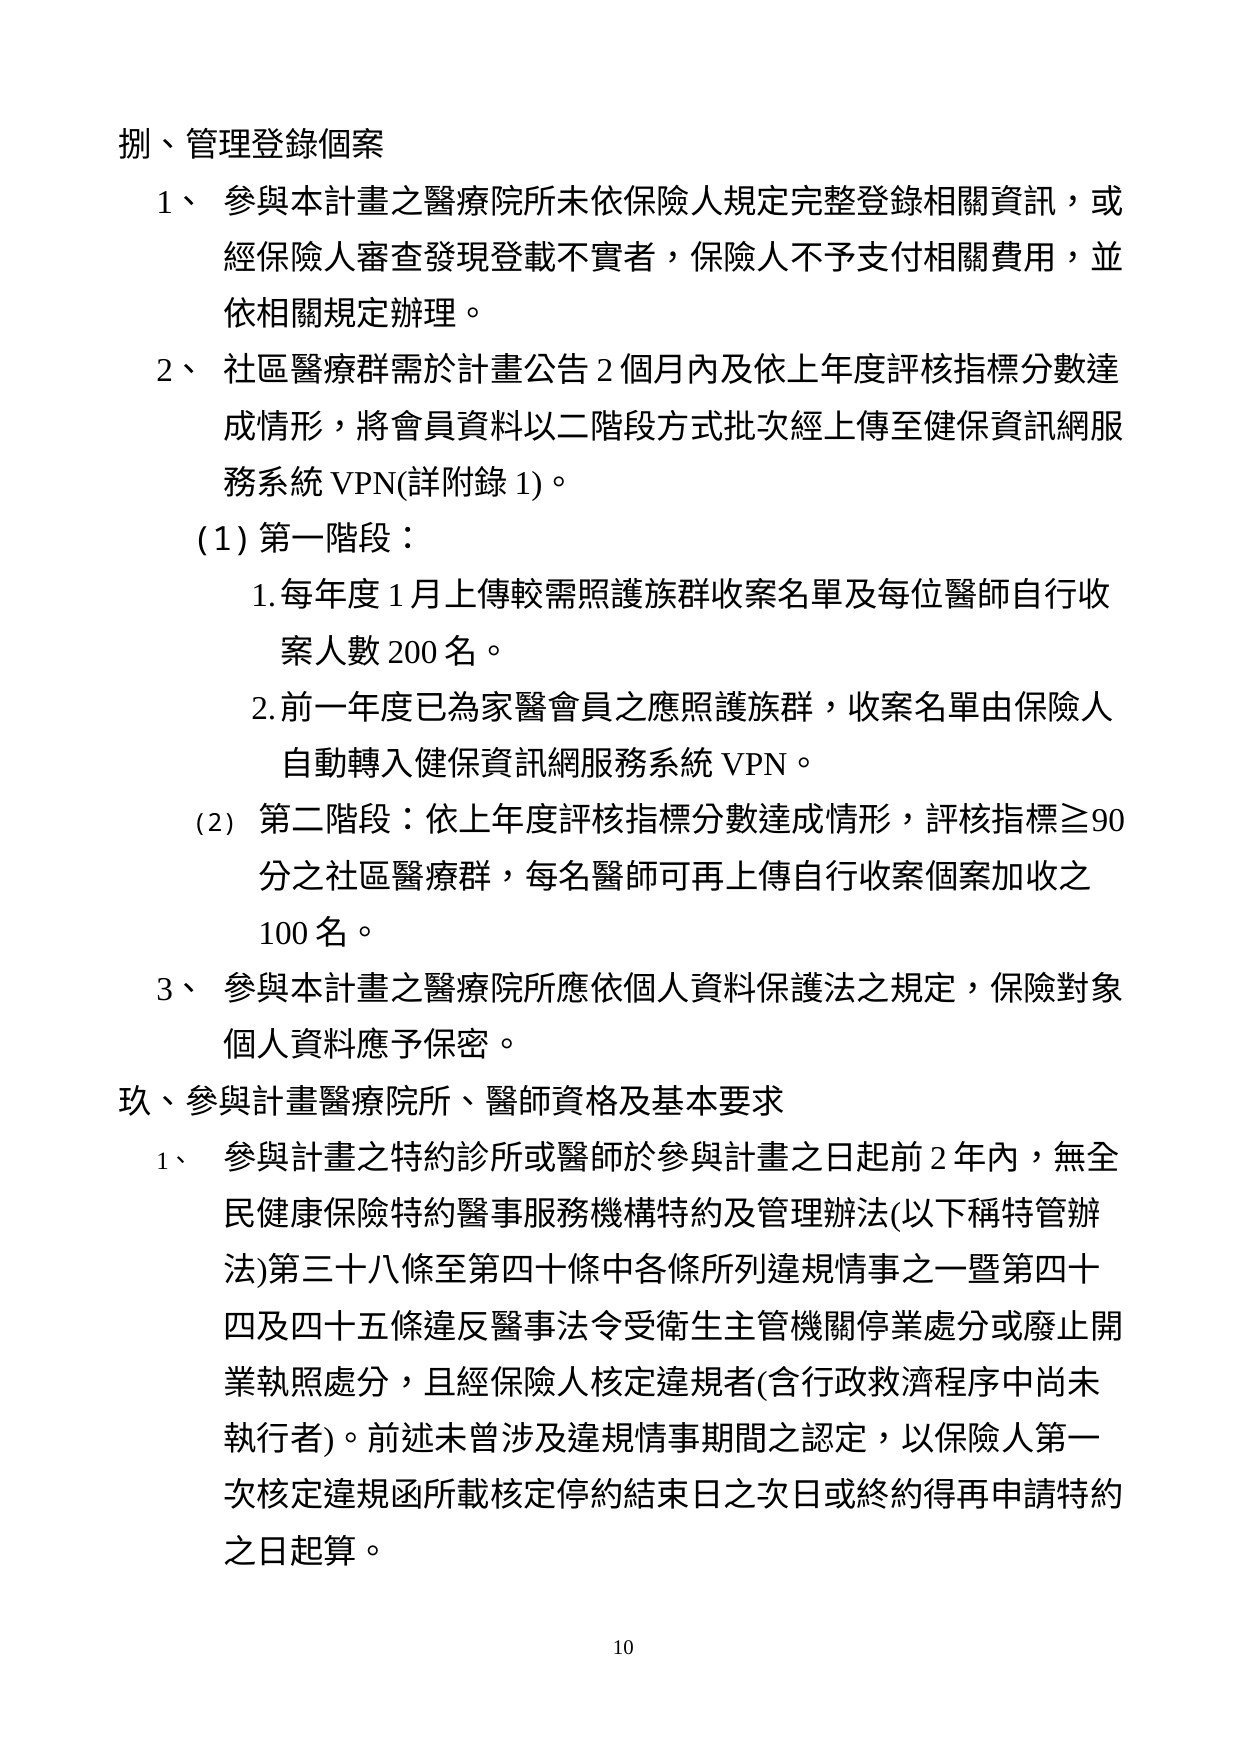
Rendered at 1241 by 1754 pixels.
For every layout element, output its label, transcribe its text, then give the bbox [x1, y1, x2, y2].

list 參與本計畫之醫療院所未依保險人規定完整登錄相關資訊，或經保險人審查發現登載不實者，保險人不予支付相關費用，並依相關規定辦理。 [156, 168, 1128, 337]
list 前一年度已為家醫會員之應照護族群，收案名單由保險人自動轉入健保資訊網服務系統VPN。 [251, 674, 1128, 787]
list 參與計畫之特約診所或醫師於參與計畫之日起前2年內，無全民健康保險特約醫事服務機構特約及管理辦法(以下稱特管辦法)第三十八條至第四十條中各條所列違規情事之一暨第四十四及四十五條違反醫事法令受衛生主管機關停業處分或廢止開業執照處分，且經保險人核定違規者(含行政救濟程序中尚未執行者)。前述未曾涉及違規情事期間之認定，以保險人第一次核定違規函所載核定停約結束日之次日或終約得再申請特約之日起算。 [156, 1124, 1128, 1574]
list 參與計畫醫療院所、醫師資格及基本要求 [118, 1068, 1128, 1124]
list 參與本計畫之醫療院所應依個人資料保護法之規定，保險對象個人資料應予保密。 [156, 956, 1128, 1068]
list 第一階段： [192, 506, 1128, 562]
list 每年度1月上傳較需照護族群收案名單及每位醫師自行收案人數200名。 [251, 562, 1128, 674]
list 社區醫療群需於計畫公告2個月內及依上年度評核指標分數達成情形，將會員資料以二階段方式批次經上傳至健保資訊網服務系統VPN(詳附錄1)。 [156, 337, 1128, 506]
list 第二階段：依上年度評核指標分數達成情形，評核指標≧90分之社區醫療群，每名醫師可再上傳自行收案個案加收之100名。 [192, 787, 1128, 956]
list 管理登錄個案 [118, 112, 1128, 168]
